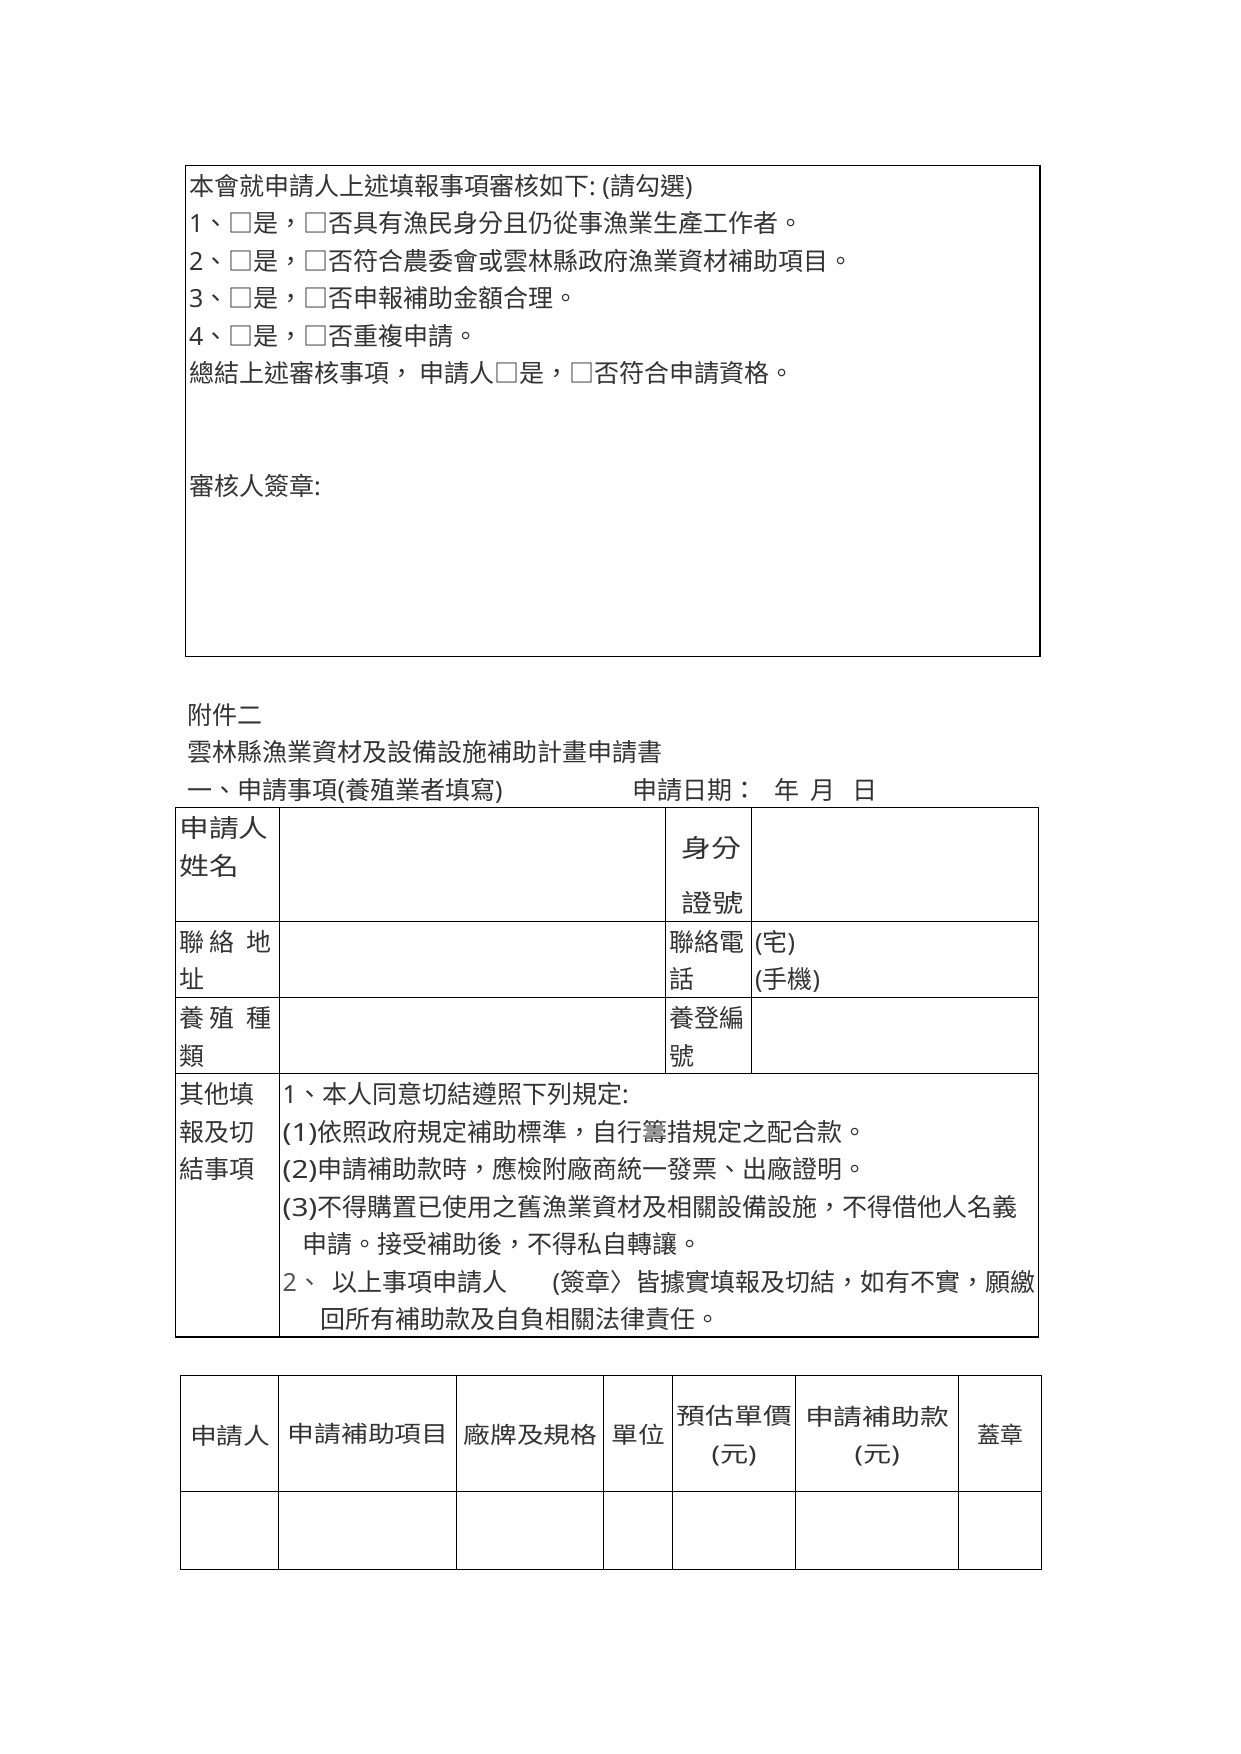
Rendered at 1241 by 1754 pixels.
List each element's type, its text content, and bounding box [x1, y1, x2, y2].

table_cell [673, 1492, 795, 1569]
table_cell 聯 絡 地 址 [176, 922, 279, 997]
table_header 申請人 [181, 1376, 278, 1491]
table_cell [796, 1492, 958, 1569]
table_header 廠牌及規格 [457, 1376, 603, 1491]
table_cell [604, 1492, 672, 1569]
table_header 蓋章 [959, 1376, 1041, 1491]
table_cell 其他填報及切結事項 [176, 1074, 279, 1336]
table_header 身分證號 [666, 808, 751, 921]
table_cell 養登編號 [666, 998, 751, 1073]
table_cell (宅) (手機) [752, 922, 1038, 997]
table_cell [959, 1492, 1041, 1569]
table_cell [457, 1492, 603, 1569]
table_cell 聯絡電話 [666, 922, 751, 997]
table_header 申請人姓名 [176, 808, 279, 921]
table_cell [752, 998, 1038, 1073]
text 一、申請事項(養殖業者填寫) 申請日期： 年 月 日 [187, 770, 1053, 807]
table_cell [280, 922, 665, 997]
table_cell 養 殖 種 類 [176, 998, 279, 1073]
table_header [280, 808, 665, 921]
table_header 申請補助款(元) [796, 1376, 958, 1491]
table_header 本會就申請人上述填報事項審核如下: (請勾選) 1、□是，□否具有漁民身分且仍從事漁業生產工作者。 2、□是，□否符合農委會或雲林縣政府漁業資材補助項目。 3、□是，□否申報補助金額合理。 4、□是，□否重複申請。 總結上述審核事項， 申請人□是，□否符合申請資格。 審核人簽章: [186, 166, 1039, 656]
table_cell [280, 998, 665, 1073]
table_header 申請補助項目 [279, 1376, 456, 1491]
text 附件二 [187, 695, 1053, 732]
table_cell [279, 1492, 456, 1569]
table_cell 1、本人同意切結遵照下列規定: (1)依照政府規定補助標準，自行籌措規定之配合款。 (2)申請補助款時，應檢附廠商統一發票、出廠證明。 (3)不得購置已使用之舊漁業資材及相關設備設施，不得借他人名義 申請。接受補助後，不得私自轉讓。 以上事項申請人 (簽章〉皆據實填報及切結，如有不實，願繳回所有補助款及自負相關法律責任。 [280, 1074, 1038, 1336]
table_header [752, 808, 1038, 921]
table_header 單位 [604, 1376, 672, 1491]
table_header 預估單價(元) [673, 1376, 795, 1491]
text 雲林縣漁業資材及設備設施補助計畫申請書 [187, 732, 1053, 770]
table_cell [181, 1492, 278, 1569]
